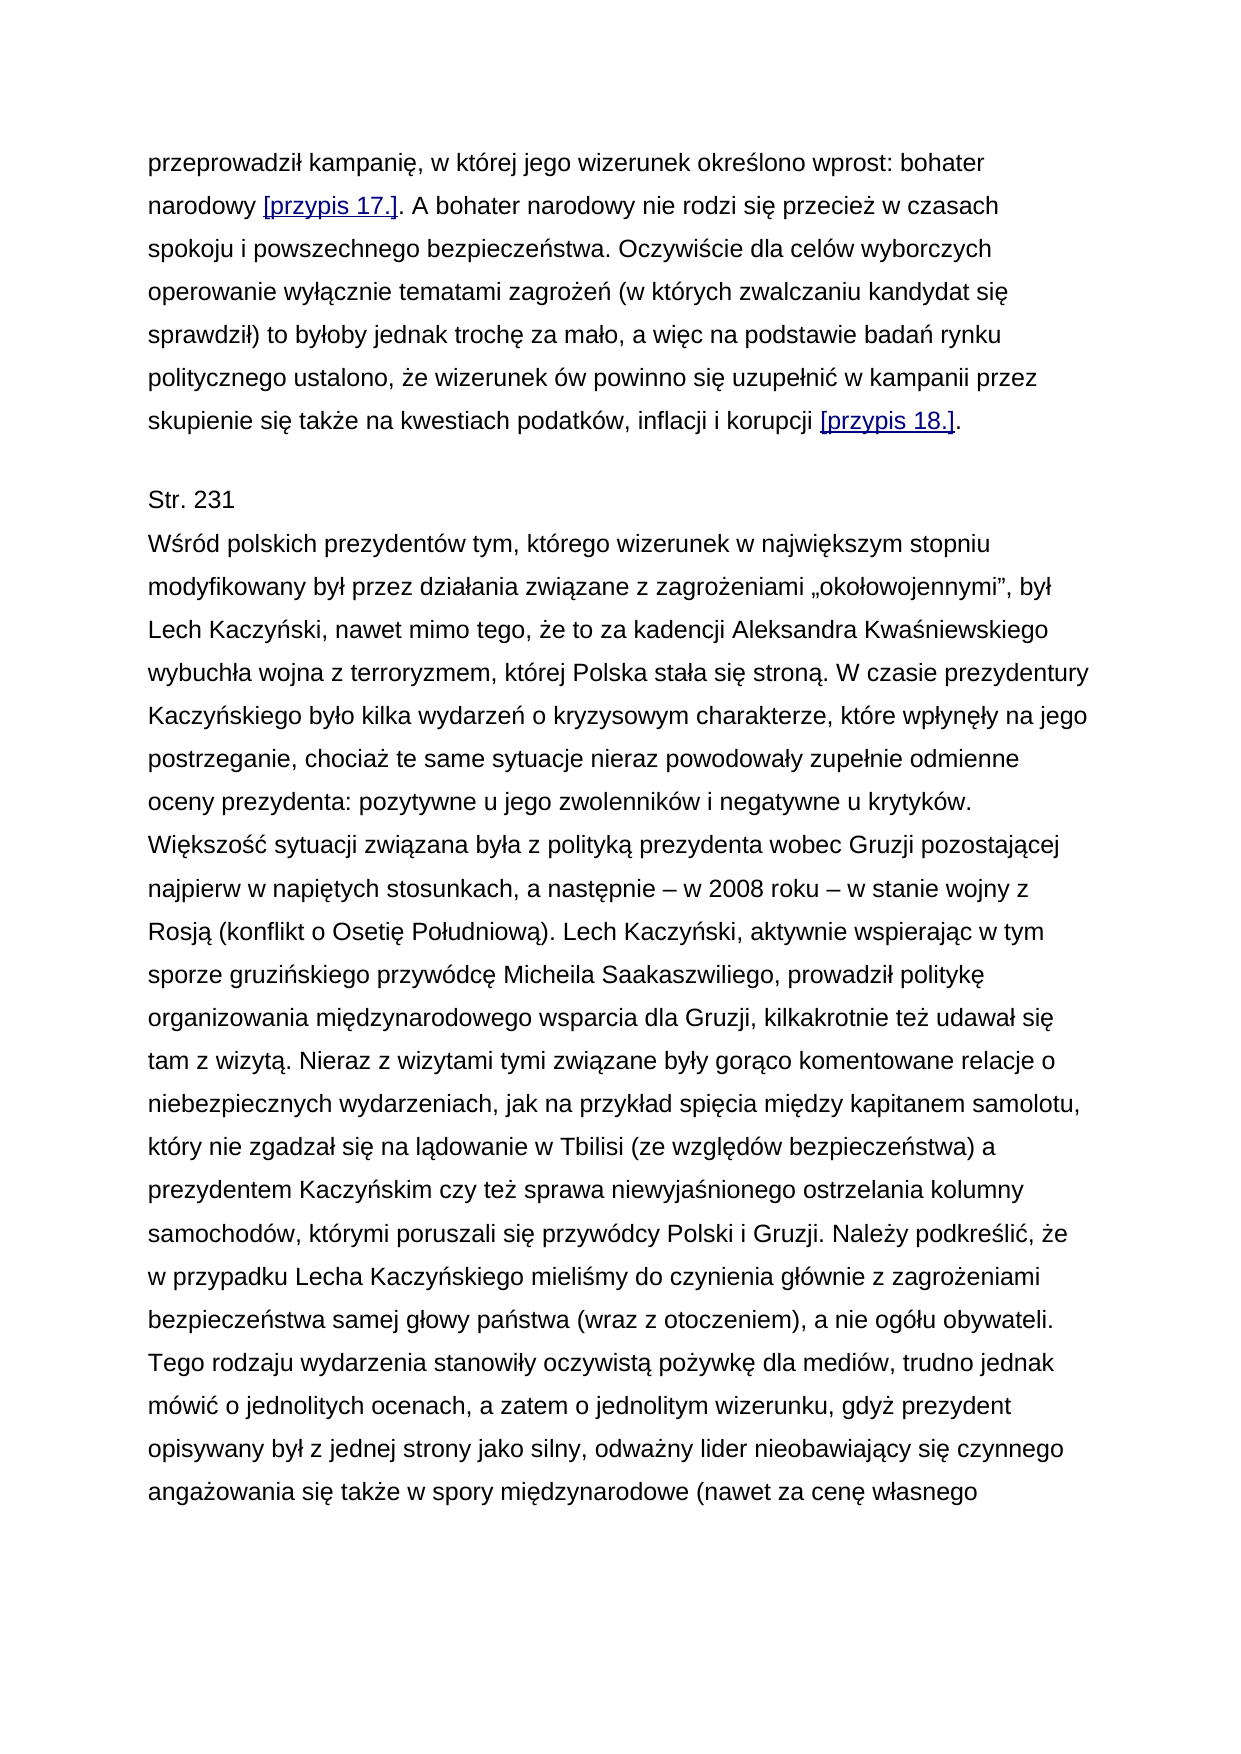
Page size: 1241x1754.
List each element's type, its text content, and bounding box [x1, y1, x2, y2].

text Str. 231 [148, 486, 1093, 514]
text przeprowadził kampanię, w której jego wizerunek określono wprost: bohater narodowy [przypis 17.]. A bohater narodowy nie rodzi się przecież w czasach spokoju i powszechnego bezpieczeństwa. Oczywiście dla celów wyborczych operowanie wyłącznie tematami zagrożeń (w których zwalczaniu kandydat się sprawdził) to byłoby jednak trochę za mało, a więc na podstawie badań rynku politycznego ustalono, że wizerunek ów powinno się uzupełnić w kampanii przez skupienie się także na kwestiach podatków, inflacji i korupcji [przypis 18.]. [148, 148, 1093, 435]
text Wśród polskich prezydentów tym, którego wizerunek w największym stopniu modyfikowany był przez działania związane z zagrożeniami „okołowojennymi”, był Lech Kaczyński, nawet mimo tego, że to za kadencji Aleksandra Kwaśniewskiego wybuchła wojna z terroryzmem, której Polska stała się stroną. W czasie prezydentury Kaczyńskiego było kilka wydarzeń o kryzysowym charakterze, które wpłynęły na jego postrzeganie, chociaż te same sytuacje nieraz powodowały zupełnie odmienne oceny prezydenta: pozytywne u jego zwolenników i negatywne u krytyków. Większość sytuacji związana była z polityką prezydenta wobec Gruzji pozostającej najpierw w napiętych stosunkach, a następnie – w 2008 roku – w stanie wojny z Rosją (konflikt o Osetię Południową). Lech Kaczyński, aktywnie wspierając w tym sporze gruzińskiego przywódcę Micheila Saakaszwiliego, prowadził politykę organizowania międzynarodowego wsparcia dla Gruzji, kilkakrotnie też udawał się tam z wizytą. Nieraz z wizytami tymi związane były gorąco komentowane relacje o niebezpiecznych wydarzeniach, jak na przykład spięcia między kapitanem samolotu, który nie zgadzał się na lądowanie w Tbilisi (ze względów bezpieczeństwa) a prezydentem Kaczyńskim czy też sprawa niewyjaśnionego ostrzelania kolumny samochodów, którymi poruszali się przywódcy Polski i Gruzji. Należy podkreślić, że w przypadku Lecha Kaczyńskiego mieliśmy do czynienia głównie z zagrożeniami bezpieczeństwa samej głowy państwa (wraz z otoczeniem), a nie ogółu obywateli. Tego rodzaju wydarzenia stanowiły oczywistą pożywkę dla mediów, trudno jednak mówić o jednolitych ocenach, a zatem o jednolitym wizerunku, gdyż prezydent opisywany był z jednej strony jako silny, odważny lider nieobawiający się czynnego angażowania się także w spory międzynarodowe (nawet za cenę własnego [148, 529, 1093, 1506]
